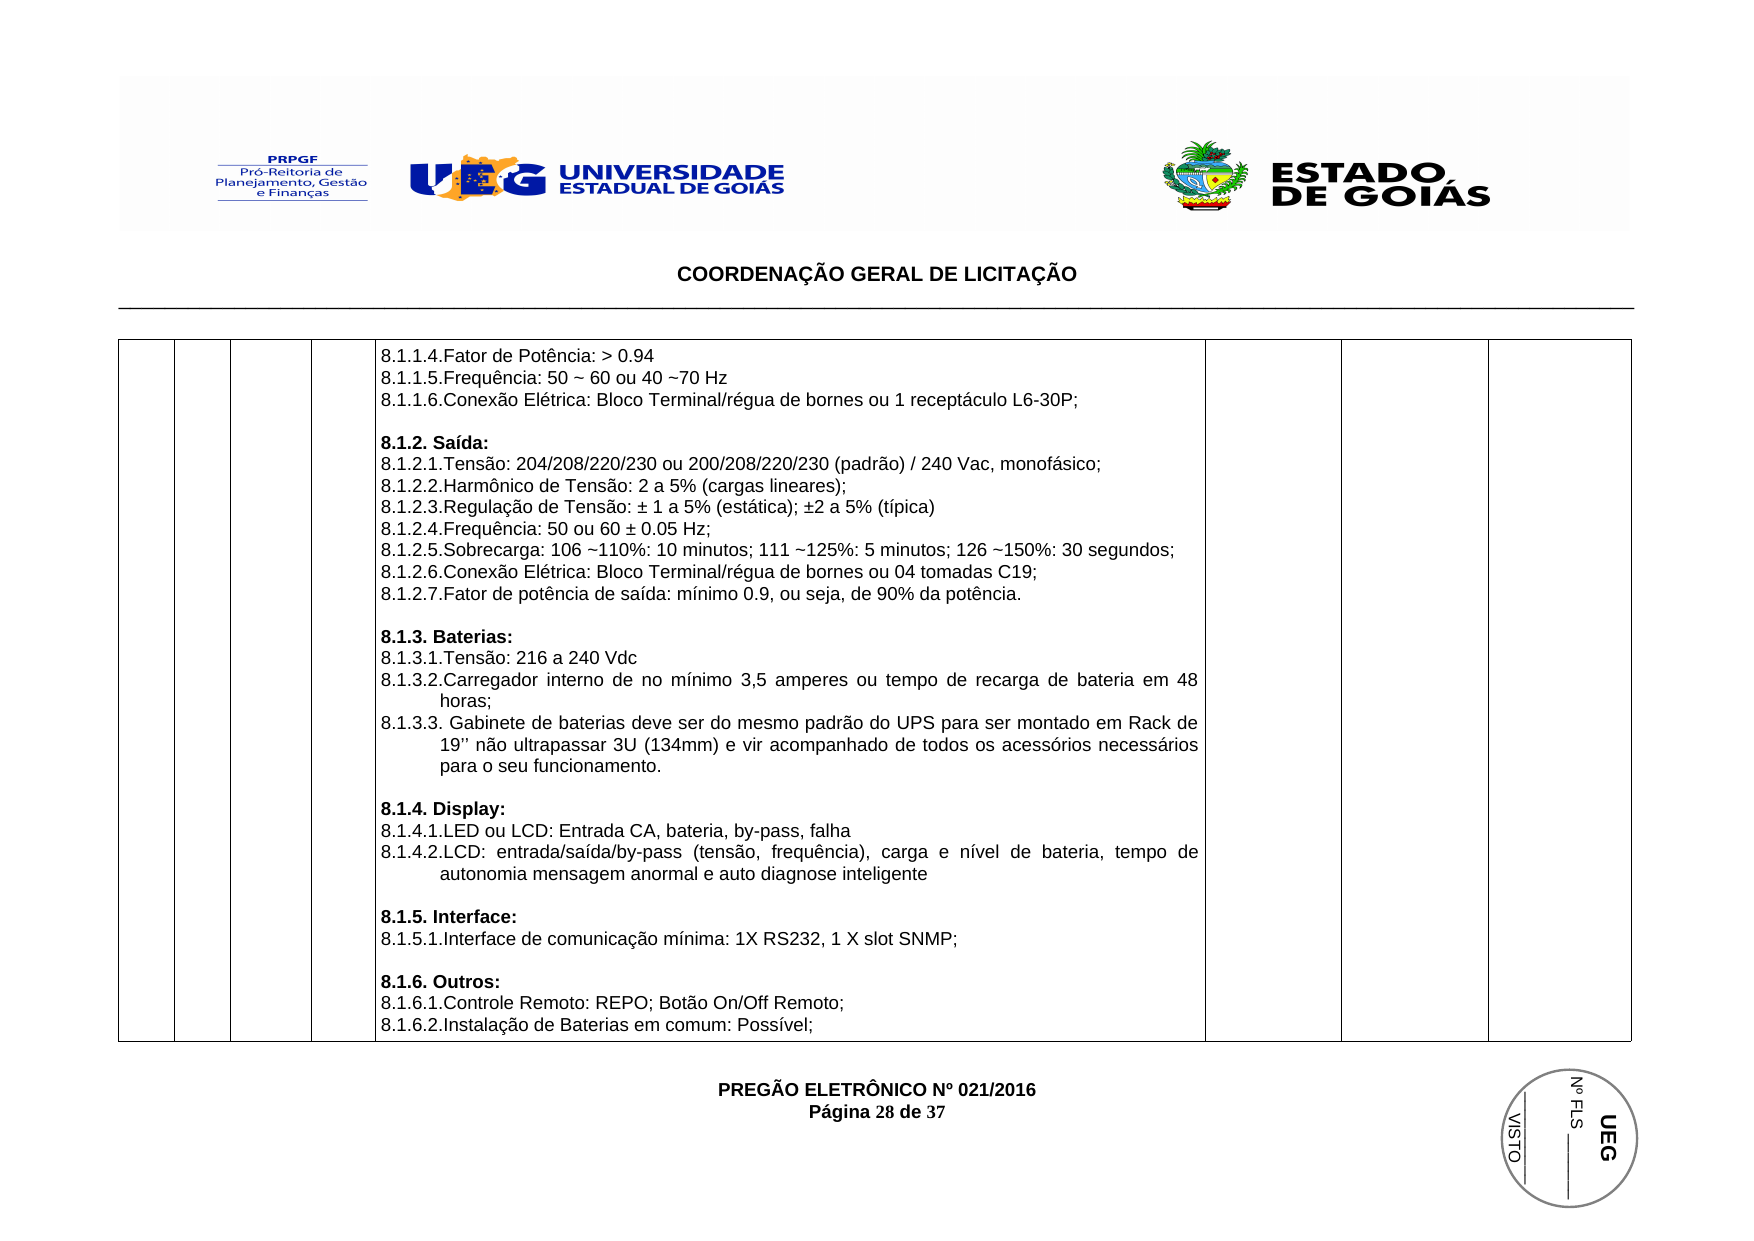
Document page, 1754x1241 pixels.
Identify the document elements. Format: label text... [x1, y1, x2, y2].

table_cell [1206, 340, 1341, 1041]
picture [119, 76, 1630, 231]
table_cell [1489, 340, 1631, 1041]
table_cell Nobreak: Mínimo de 3Kva 220V-220V do tipo para Rack de 19 polegadas com banco de baterias do mesmo padrão do UPS. Entrada: Tensão: 200/208/220/230/240 vac, monofásico Range de Tensão: 160 ~253 ou 100 ~300 Vac (a plena carga) Distorção Harmônica de Corrente (ITHD): < 5 % (plena carga) Fator de Potência: > 0.94 Frequência: 50 ~ 60 ou 40 ~70 Hz Conexão Elétrica: Bloco Terminal/régua de bornes ou 1 receptáculo L6-30P; Saída: Tensão: 204/208/220/230 ou 200/208/220/230 (padrão) / 240 Vac, monofásico; Harmônico de Tensão: 2 a 5% (cargas lineares); Regulação de Tensão: ± 1 a 5% (estática); ±2 a 5% (típica) Frequência: 50 ou 60 ± 0.05 Hz; Sobrecarga: 106 ~110%: 10 minutos; 111 ~125%: 5 minutos; 126 ~150%: 30 segundos; Conexão Elétrica: Bloco Terminal/régua de bornes ou 04 tomadas C19; Fator de potência de saída: mínimo 0.9, ou seja, de 90% da potência. Baterias: Tensão: 216 a 240 Vdc Carregador interno de no mínimo 3,5 amperes ou tempo de recarga de bateria em 48 horas; Gabinete de baterias deve ser do mesmo padrão do UPS para ser montado em Rack de 19’’ não ultrapassar 3U (134mm) e vir acompanhado de todos os acessórios necessários para o seu funcionamento. Display: LED ou LCD: Entrada CA, bateria, by-pass, falha LCD: entrada/saída/by-pass (tensão, frequência), carga e nível de bateria, tempo de autonomia mensagem anormal e auto diagnose inteligente Interface: Interface de comunicação mínima: 1X RS232, 1 X slot SNMP; Outros: Controle Remoto: REPO; Botão On/Off Remoto; Instalação de Baterias em comum: Possível; Acessórios: Kit trilho para fixação em RACK de 19 polegadas. Geral: Eficiência Normal (AC-AC): 92% (plena carga); Umidade Relativa: 20 ~80 ou 0 ~95% (sem condensação); Ruído: 54dBA; Altura não pode ultrapassar 3U (134mm). O equipamento ofertado deverá suportar todos itens contidos neste TR em seu pelo funcionamento. [376, 340, 1205, 1041]
table_cell [175, 340, 230, 1041]
table_cell [231, 340, 311, 1041]
table_cell [312, 340, 375, 1041]
table_cell [1342, 340, 1488, 1041]
table_cell [119, 340, 174, 1041]
